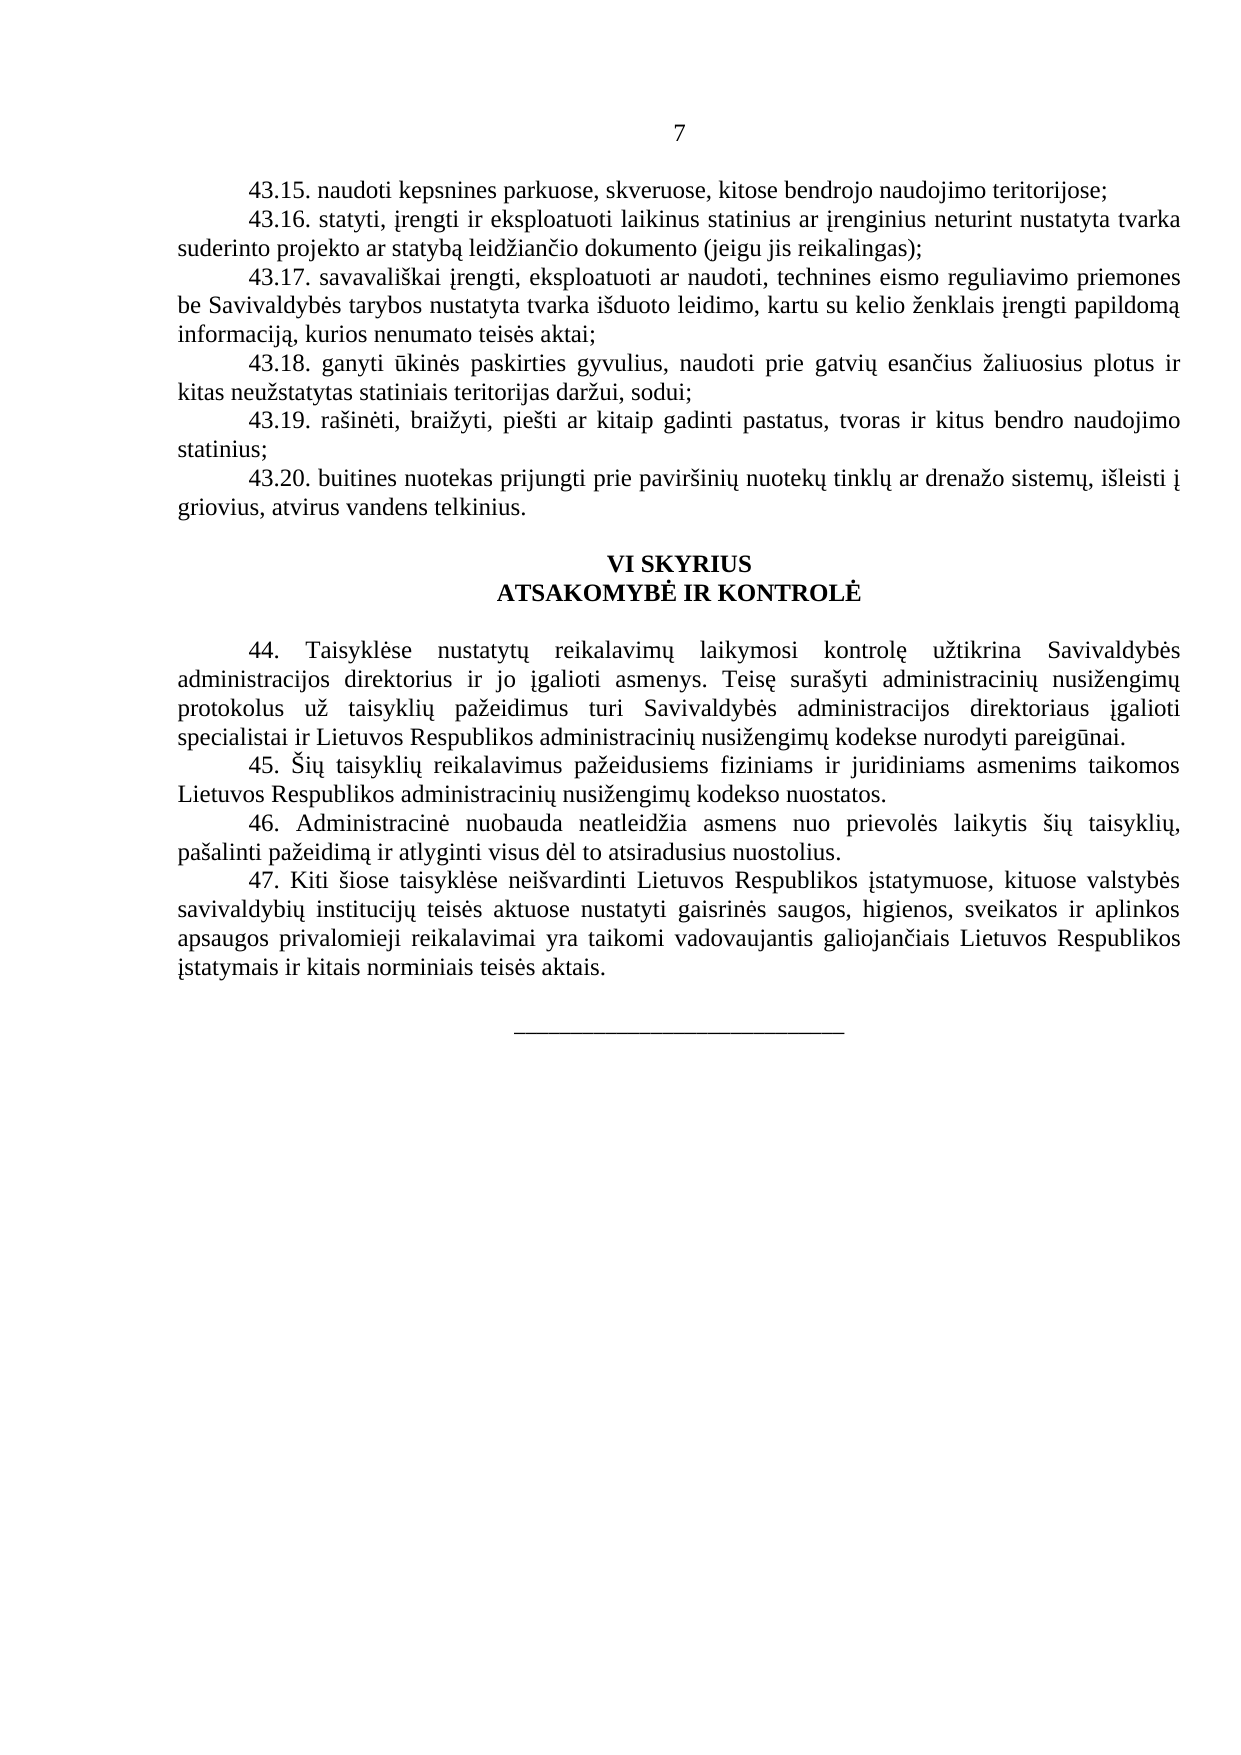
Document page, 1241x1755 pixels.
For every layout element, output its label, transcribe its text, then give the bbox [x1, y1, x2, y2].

text 43.15. naudoti kepsnines parkuose, skveruose, kitose bendrojo naudojimo teritorijose; [177, 176, 1181, 204]
text VI SKYRIUS [177, 549, 1181, 578]
text 43.16. statyti, įrengti ir eksploatuoti laikinus statinius ar įrenginius neturint nustatyta tvarka suderinto projekto ar statybą leidžiančio dokumento (jeigu jis reikalingas); [177, 204, 1181, 262]
text ATSAKOMYBĖ IR KONTROLĖ [177, 578, 1181, 607]
text 43.20. buitines nuotekas prijungti prie paviršinių nuotekų tinklų ar drenažo sistemų, išleisti į griovius, atvirus vandens telkinius. [177, 463, 1181, 521]
text 43.17. savavališkai įrengti, eksploatuoti ar naudoti, technines eismo reguliavimo priemones be Savivaldybės tarybos nustatyta tvarka išduoto leidimo, kartu su kelio ženklais įrengti papildomą informaciją, kurios nenumato teisės aktai; [177, 262, 1181, 348]
text 43.19. rašinėti, braižyti, piešti ar kitaip gadinti pastatus, tvoras ir kitus bendro naudojimo statinius; [177, 406, 1181, 463]
text 47. Kiti šiose taisyklėse neišvardinti Lietuvos Respublikos įstatymuose, kituose valstybės savivaldybių institucijų teisės aktuose nustatyti gaisrinės saugos, higienos, sveikatos ir aplinkos apsaugos privalomieji reikalavimai yra taikomi vadovaujantis galiojančiais Lietuvos Respublikos įstatymais ir kitais norminiais teisės aktais. [177, 866, 1181, 981]
text 45. Šių taisyklių reikalavimus pažeidusiems fiziniams ir juridiniams asmenims taikomos Lietuvos Respublikos administracinių nusižengimų kodekso nuostatos. [177, 751, 1181, 808]
text 44. Taisyklėse nustatytų reikalavimų laikymosi kontrolę užtikrina Savivaldybės administracijos direktorius ir jo įgalioti asmenys. Teisę surašyti administracinių nusižengimų protokolus už taisyklių pažeidimus turi Savivaldybės administracijos direktoriaus įgalioti specialistai ir Lietuvos Respublikos administracinių nusižengimų kodekse nurodyti pareigūnai. [177, 636, 1181, 751]
text 46. Administracinė nuobauda neatleidžia asmens nuo prievolės laikytis šių taisyklių, pašalinti pažeidimą ir atlyginti visus dėl to atsiradusius nuostolius. [177, 808, 1181, 866]
text 43.18. ganyti ūkinės paskirties gyvulius, naudoti prie gatvių esančius žaliuosius plotus ir kitas neužstatytas statiniais teritorijas daržui, sodui; [177, 348, 1181, 406]
text _____________________________ [177, 1009, 1181, 1037]
